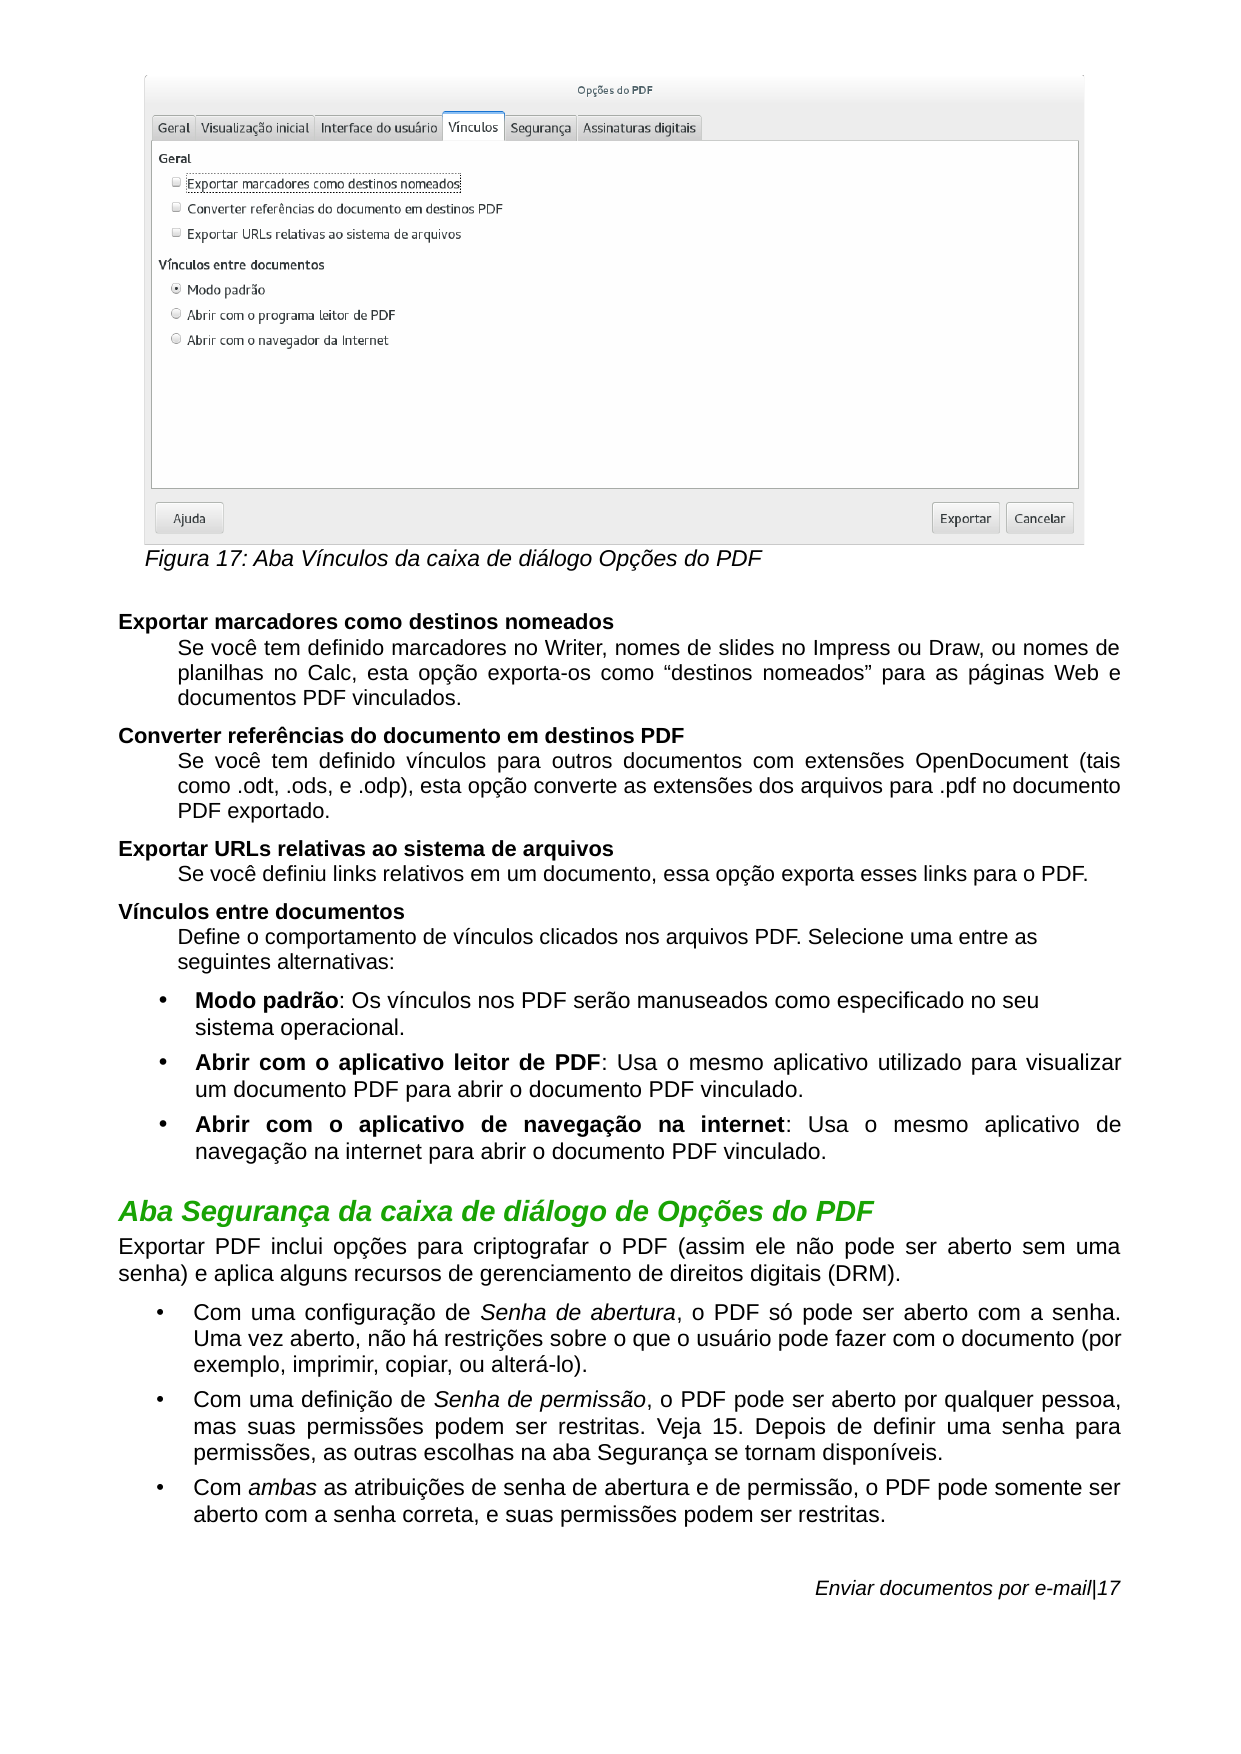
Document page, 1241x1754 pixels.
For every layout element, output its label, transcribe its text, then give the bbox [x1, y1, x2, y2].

text Exportar URLs relativas ao sistema de arquivos [118, 836, 1122, 861]
text Converter referências do documento em destinos PDF [118, 722, 1122, 748]
list Com ambas as atribuições de senha de abertura e de permissão, o PDF pode somente ser aberto com a senha correta, e suas permissões podem ser restritas. [156, 1474, 1122, 1527]
text Define o comportamento de vínculos clicados nos arquivos PDF. Selecione uma entre as seguintes alternativas: [177, 924, 1122, 974]
text Se você definiu links relativos em um documento, essa opção exporta esses links para o PDF. [177, 861, 1122, 886]
text Vínculos entre documentos [118, 899, 1122, 924]
text Exportar marcadores como destinos nomeados [118, 609, 1122, 634]
text Se você tem definido vínculos para outros documentos com extensões OpenDocument (tais como .odt, .ods, e .odp), esta opção converte as extensões dos arquivos para .pdf no documento PDF exportado. [177, 748, 1122, 823]
text Exportar PDF inclui opções para criptografar o PDF (assim ele não pode ser aberto sem uma senha) e aplica alguns recursos de gerenciamento de direitos digitais (DRM). [118, 1233, 1122, 1286]
subtitle Aba Segurança da caixa de diálogo de Opções do PDF [118, 1194, 1122, 1227]
text Se você tem definido marcadores no Writer, nomes de slides no Impress ou Draw, ou nomes de planilhas no Calc, esta opção exporta-os como “destinos nomeados” para as páginas Web e documentos PDF vinculados. [177, 634, 1122, 710]
picture [144, 75, 1085, 545]
list Abrir com o aplicativo de navegação na internet: Usa o mesmo aplicativo de navegação na internet para abrir o documento PDF vinculado. [156, 1111, 1122, 1164]
text Figura 17: Aba Vínculos da caixa de diálogo Opções do PDF [144, 545, 1096, 571]
list Com uma definição de Senha de permissão, o PDF pode ser aberto por qualquer pessoa, mas suas permissões podem ser restritas. Veja 15. Depois de definir uma senha para permissões, as outras escolhas na aba Segurança se tornam disponíveis. [156, 1386, 1122, 1465]
list Abrir com o aplicativo leitor de PDF: Usa o mesmo aplicativo utilizado para visualizar um documento PDF para abrir o documento PDF vinculado. [156, 1049, 1122, 1102]
list Modo padrão: Os vínculos nos PDF serão manuseados como especificado no seu sistema operacional. [156, 987, 1122, 1040]
list Com uma configuração de Senha de abertura, o PDF só pode ser aberto com a senha. Uma vez aberto, não há restrições sobre o que o usuário pode fazer com o documento (por exemplo, imprimir, copiar, ou alterá-lo). [156, 1298, 1122, 1377]
